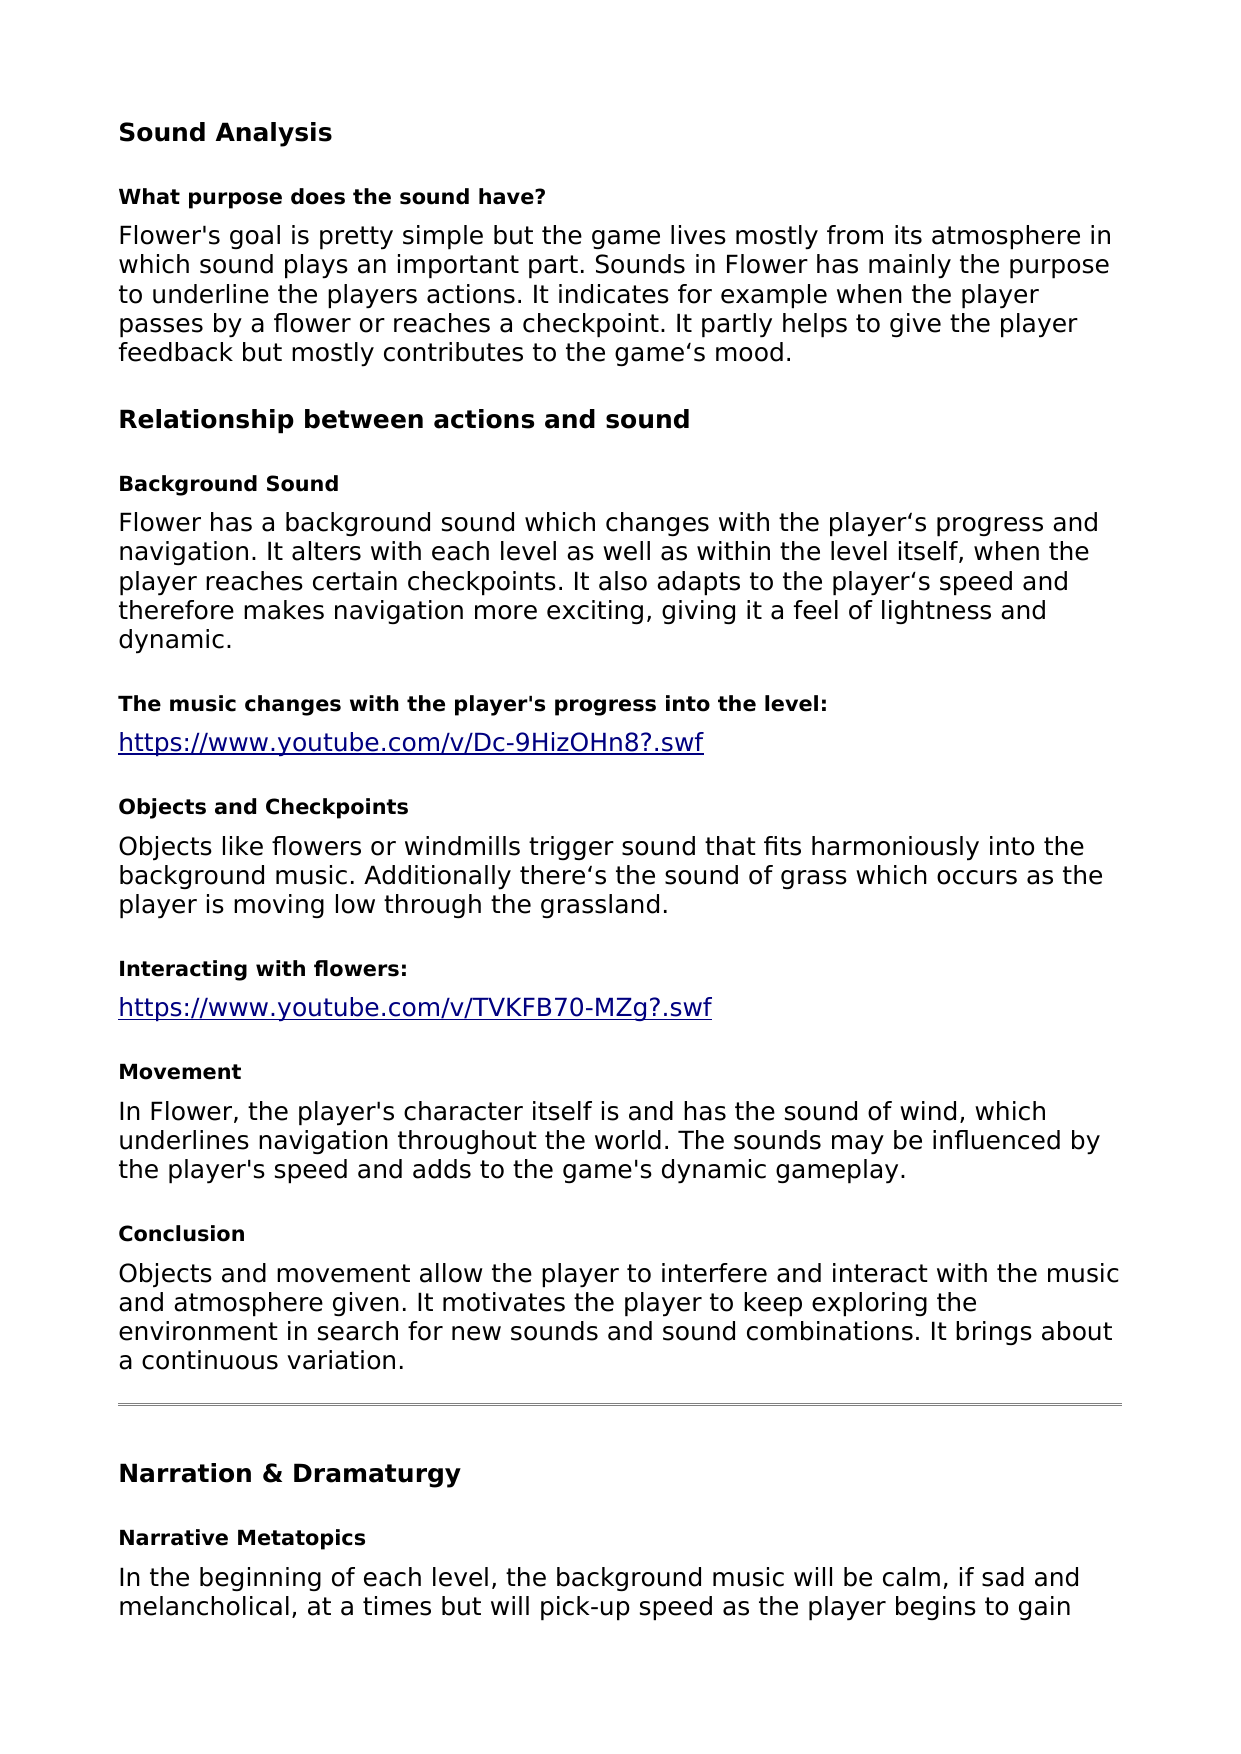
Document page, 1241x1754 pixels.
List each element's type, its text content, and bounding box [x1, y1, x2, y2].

subtitle Interacting with flowers: [118, 957, 1122, 981]
text Flower has a background sound which changes with the player‘s progress and navigation. It alters with each level as well as within the level itself, when the player reaches certain checkpoints. It also adapts to the player‘s speed and therefore makes navigation more exciting, giving it a feel of lightness and dynamic. [118, 508, 1122, 654]
subtitle Movement [118, 1060, 1122, 1084]
subtitle Objects and Checkpoints [118, 795, 1122, 819]
subtitle Relationship between actions and sound [118, 405, 1122, 434]
text Flower's goal is pretty simple but the game lives mostly from its atmosphere in which sound plays an important part. Sounds in Flower has mainly the purpose to underline the players actions. It indicates for example when the player passes by a flower or reaches a checkpoint. It partly helps to give the player feedback but mostly contributes to the game‘s mood. [118, 222, 1122, 367]
text https://www.youtube.com/v/Dc-9HizOHn8?.swf [118, 728, 1122, 758]
text In Flower, the player's character itself is and has the sound of wind, which underlines navigation throughout the world. The sounds may be influenced by the player's speed and adds to the game's dynamic gameplay. [118, 1097, 1122, 1184]
subtitle Narration & Dramaturgy [118, 1459, 1122, 1488]
subtitle The music changes with the player's progress into the level: [118, 692, 1122, 716]
text Objects and movement allow the player to interfere and interact with the music and atmosphere given. It motivates the player to keep exploring the environment in search for new sounds and sound combinations. It brings about a continuous variation. [118, 1259, 1122, 1376]
subtitle Sound Analysis [118, 118, 1122, 147]
text Objects like flowers or windmills trigger sound that fits harmoniously into the background music. Additionally there‘s the sound of grass which occurs as the player is moving low through the grassland. [118, 832, 1122, 919]
text In the beginning of each level, the background music will be calm, if sad and melancholical, at a times but will pick-up speed as the player begins to gain [118, 1563, 1122, 1621]
subtitle What purpose does the sound have? [118, 185, 1122, 209]
subtitle Conclusion [118, 1222, 1122, 1246]
subtitle Narrative Metatopics [118, 1526, 1122, 1550]
subtitle Background Sound [118, 472, 1122, 496]
text https://www.youtube.com/v/TVKFB70-MZg?.swf [118, 994, 1122, 1023]
